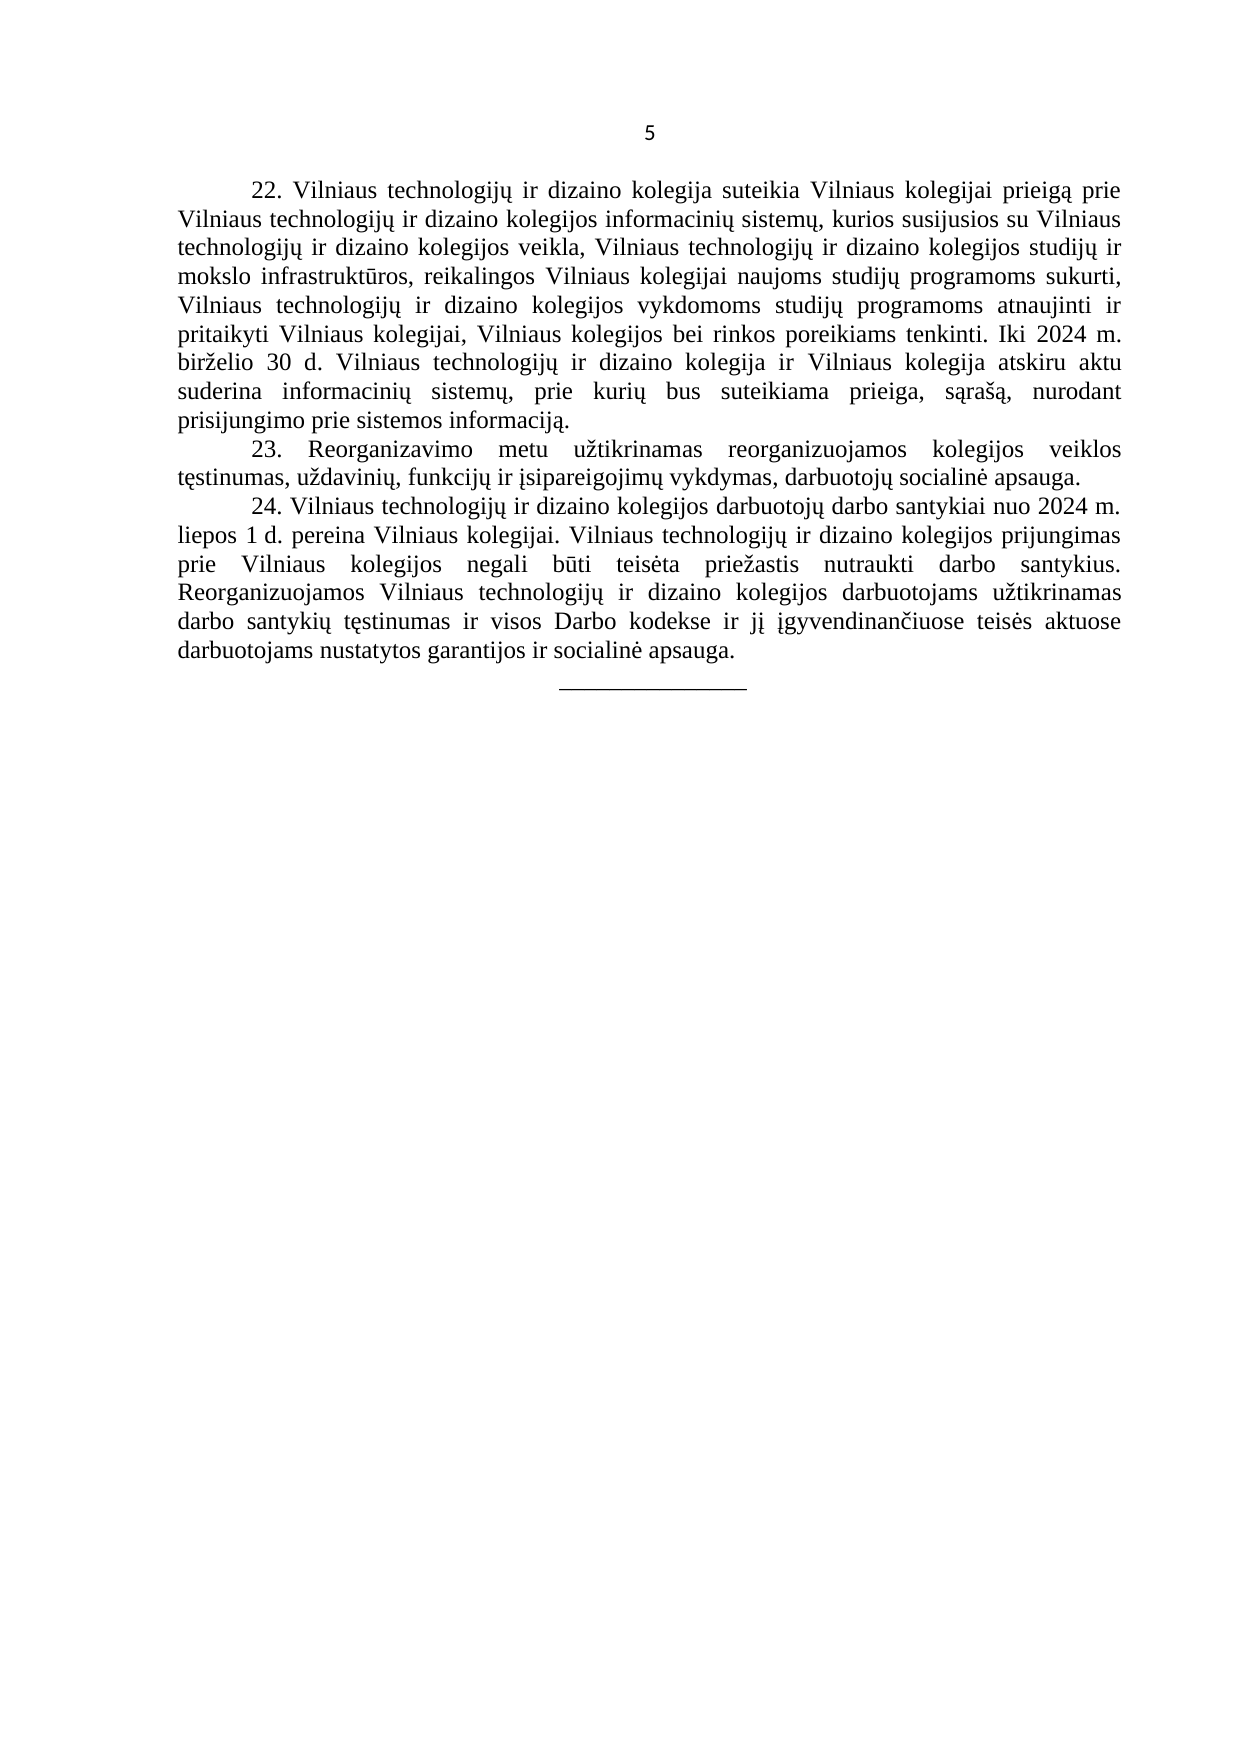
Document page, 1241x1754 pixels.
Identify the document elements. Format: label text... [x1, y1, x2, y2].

text 22. Vilniaus technologijų ir dizaino kolegija suteikia Vilniaus kolegijai prieigą prie Vilniaus technologijų ir dizaino kolegijos informacinių sistemų, kurios susijusios su Vilniaus technologijų ir dizaino kolegijos veikla, Vilniaus technologijų ir dizaino kolegijos studijų ir mokslo infrastruktūros, reikalingos Vilniaus kolegijai naujoms studijų programoms sukurti, Vilniaus technologijų ir dizaino kolegijos vykdomoms studijų programoms atnaujinti ir pritaikyti Vilniaus kolegijai, Vilniaus kolegijos bei rinkos poreikiams tenkinti. Iki 2024 m. birželio 30 d. Vilniaus technologijų ir dizaino kolegija ir Vilniaus kolegija atskiru aktu suderina informacinių sistemų, prie kurių bus suteikiama prieiga, sąrašą, nurodant prisijungimo prie sistemos informaciją. [177, 175, 1122, 434]
text _______________ [177, 664, 1122, 692]
text 23. Reorganizavimo metu užtikrinamas reorganizuojamos kolegijos veiklos tęstinumas, uždavinių, funkcijų ir įsipareigojimų vykdymas, darbuotojų socialinė apsauga. [177, 434, 1122, 491]
text 24. Vilniaus technologijų ir dizaino kolegijos darbuotojų darbo santykiai nuo 2024 m. liepos 1 d. pereina Vilniaus kolegijai. Vilniaus technologijų ir dizaino kolegijos prijungimas prie Vilniaus kolegijos negali būti teisėta priežastis nutraukti darbo santykius. Reorganizuojamos Vilniaus technologijų ir dizaino kolegijos darbuotojams užtikrinamas darbo santykių tęstinumas ir visos Darbo kodekse ir jį įgyvendinančiuose teisės aktuose darbuotojams nustatytos garantijos ir socialinė apsauga. [177, 491, 1122, 664]
